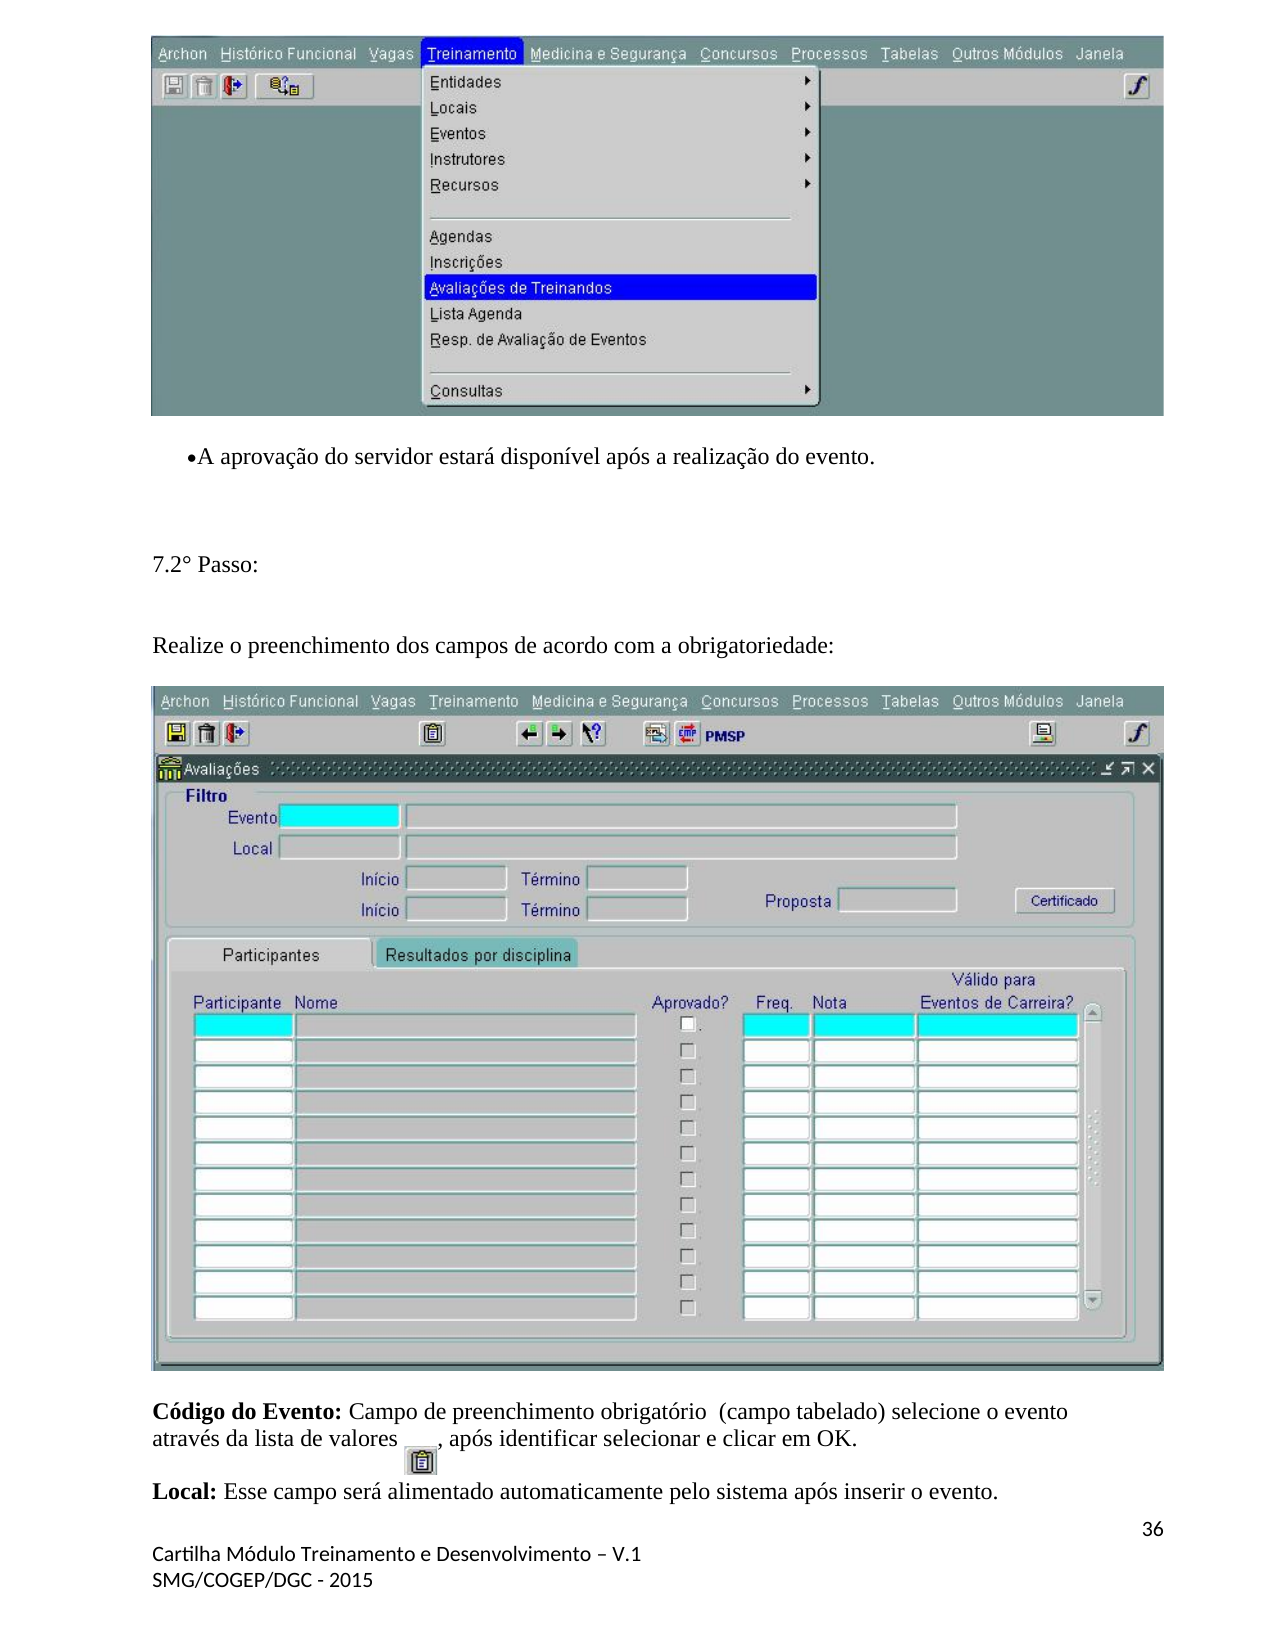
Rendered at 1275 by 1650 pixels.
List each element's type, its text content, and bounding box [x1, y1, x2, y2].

text através da lista de valores , após identificar selecionar e clicar em OK. [152, 1424, 1164, 1475]
text Realize o preenchimento dos campos de acordo com a obrigatoriedade: [152, 631, 1164, 659]
list A aprovação do servidor estará disponível após a realização do evento. [186, 442, 1164, 469]
text Código do Evento: Campo de preenchimento obrigatório (campo tabelado) selecione o evento [152, 1397, 1164, 1424]
text 36 [1142, 1515, 1164, 1542]
text SMG/COGEP/DGC - 2015 [152, 1566, 1164, 1592]
text Cartilha Módulo Treinamento e Desenvolvimento – V.1 [152, 1542, 1164, 1566]
text Local: Esse campo será alimentado automaticamente pelo sistema após inserir o evento. [152, 1477, 1164, 1505]
text 7.2° Passo: [152, 550, 1164, 577]
